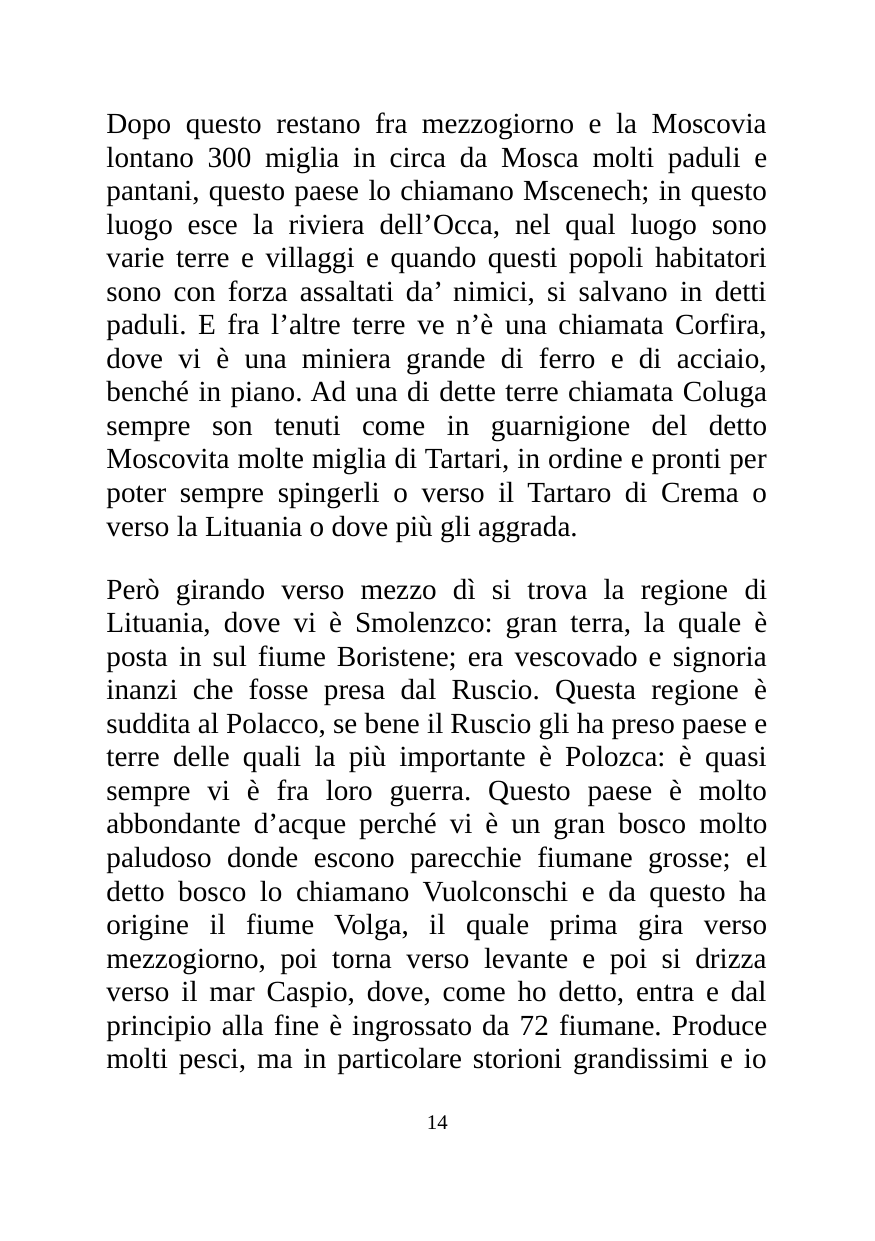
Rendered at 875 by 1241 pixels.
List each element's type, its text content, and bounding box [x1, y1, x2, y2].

text Dopo questo restano fra mezzogiorno e la Moscovia lontano 300 miglia in circa da Mosca molti paduli e pantani, questo paese lo chiamano Mscenech; in questo luogo esce la riviera dell’Occa, nel qual luogo sono varie terre e villaggi e quando questi popoli habitatori sono con forza assaltati da’ nimici, si salvano in detti paduli. E fra l’altre terre ve n’è una chiamata Corfira, dove vi è una miniera grande di ferro e di acciaio, benché in piano. Ad una di dette terre chiamata Coluga sempre son tenuti come in guarnigione del detto Moscovita molte miglia di Tartari, in ordine e pronti per poter sempre spingerli o verso il Tartaro di Crema o verso la Lituania o dove più gli aggrada. [106, 106, 768, 542]
text Però girando verso mezzo dì si trova la regione di Lituania, dove vi è Smolenzco: gran terra, la quale è posta in sul fiume Boristene; era vescovado e signoria inanzi che fosse presa dal Ruscio. Questa regione è suddita al Polacco, se bene il Ruscio gli ha preso paese e terre delle quali la più importante è Polozca: è quasi sempre vi è fra loro guerra. Questo paese è molto abbondante d’acque perché vi è un gran bosco molto paludoso donde escono parecchie fiumane grosse; el detto bosco lo chiamano Vuolconschi e da questo ha origine il fiume Volga, il quale prima gira verso mezzogiorno, poi torna verso levante e poi si drizza verso il mar Caspio, dove, come ho detto, entra e dal principio alla fine è ingrossato da 72 fiumane. Produce molti pesci, ma in particolare storioni grandissimi e io [106, 572, 768, 1075]
